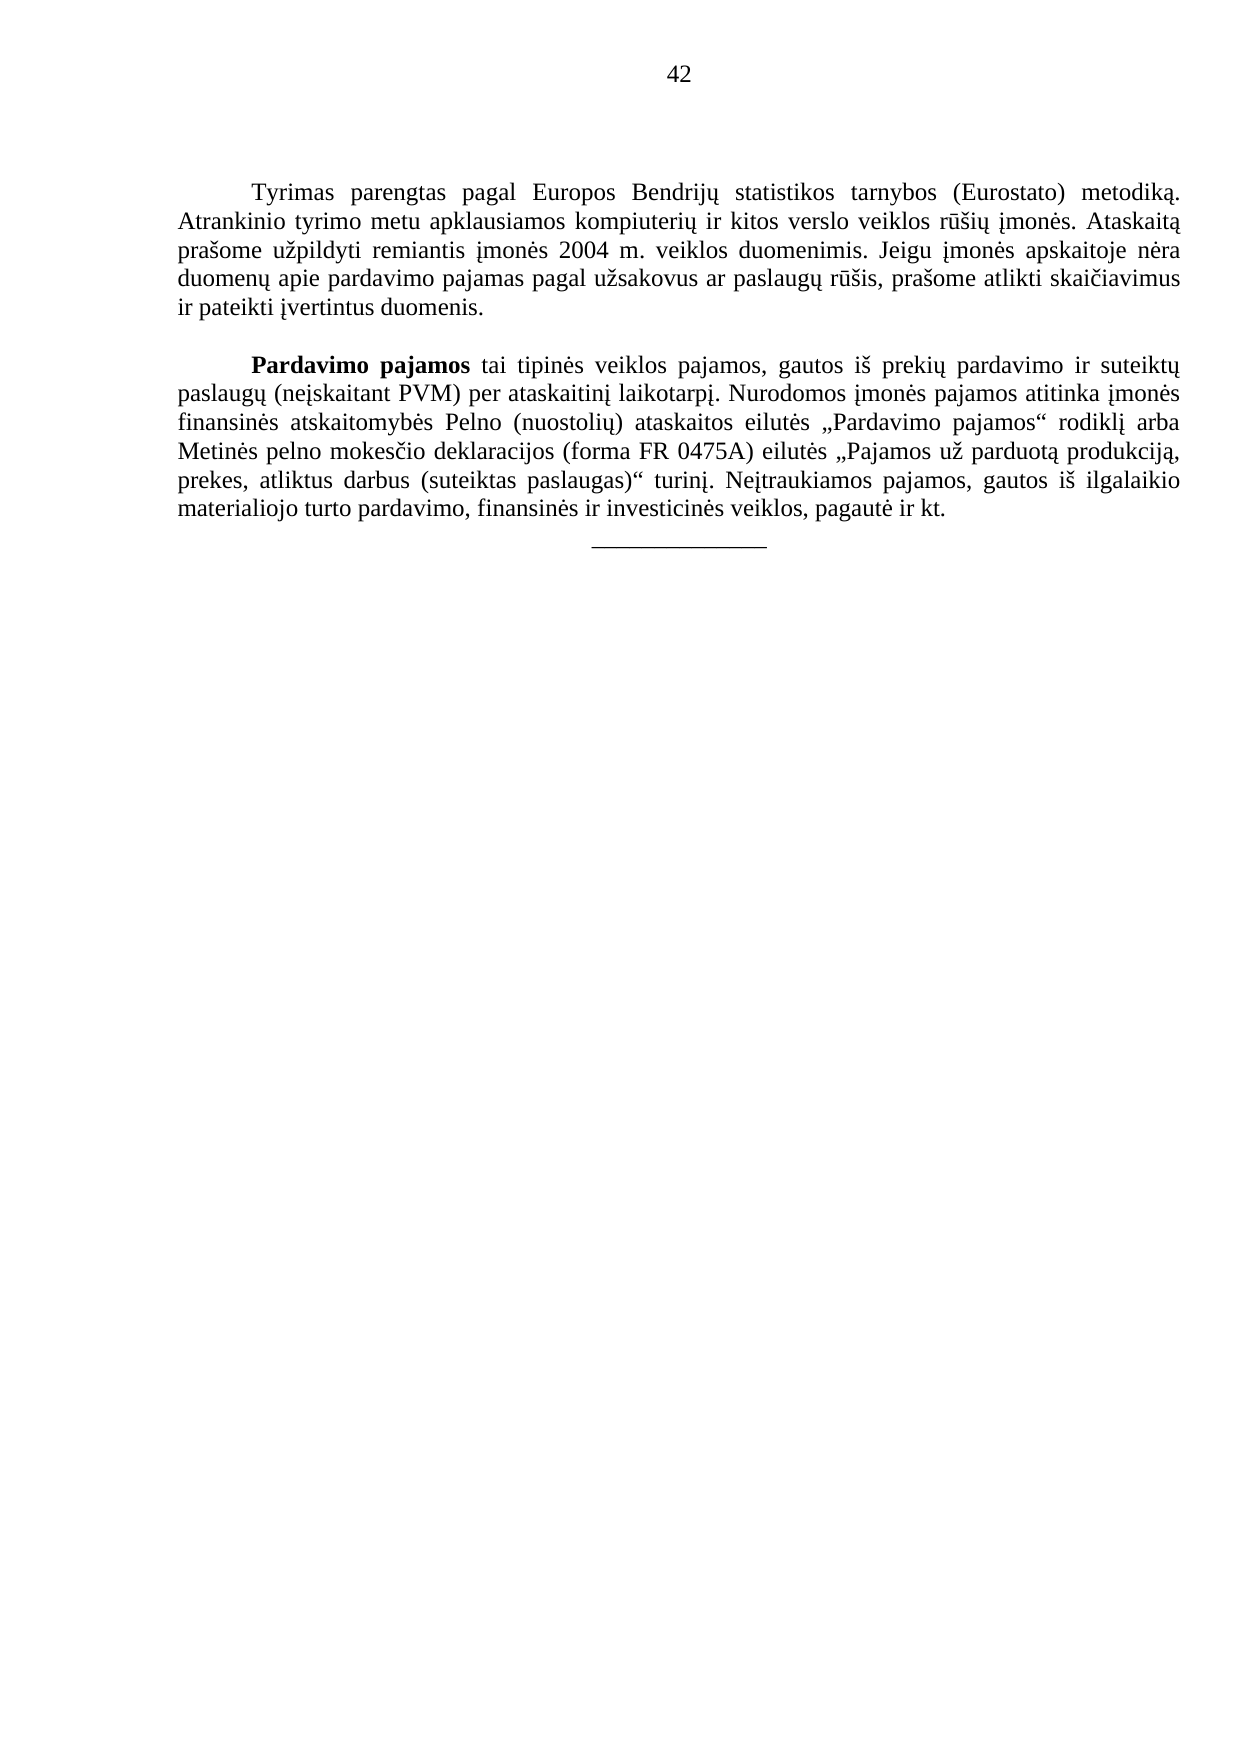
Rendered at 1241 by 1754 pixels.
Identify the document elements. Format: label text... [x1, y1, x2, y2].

text Pardavimo pajamos tai tipinės veiklos pajamos, gautos iš prekių pardavimo ir suteiktų paslaugų (neįskaitant PVM) per ataskaitinį laikotarpį. Nurodomos įmonės pajamos atitinka įmonės finansinės atskaitomybės Pelno (nuostolių) ataskaitos eilutės „Pardavimo pajamos“ rodiklį arba Metinės pelno mokesčio deklaracijos (forma FR 0475A) eilutės „Pajamos už parduotą produkciją, prekes, atliktus darbus (suteiktas paslaugas)“ turinį. Neįtraukiamos pajamos, gautos iš ilgalaikio materialiojo turto pardavimo, finansinės ir investicinės veiklos, pagautė ir kt. [177, 350, 1181, 522]
text Tyrimas parengtas pagal Europos Bendrijų statistikos tarnybos (Eurostato) metodiką. Atrankinio tyrimo metu apklausiamos kompiuterių ir kitos verslo veiklos rūšių įmonės. Ataskaitą prašome užpildyti remiantis įmonės 2004 m. veiklos duomenimis. Jeigu įmonės apskaitoje nėra duomenų apie pardavimo pajamas pagal užsakovus ar paslaugų rūšis, prašome atlikti skaičiavimus ir pateikti įvertintus duomenis. [177, 177, 1181, 321]
text ______________ [177, 522, 1181, 551]
